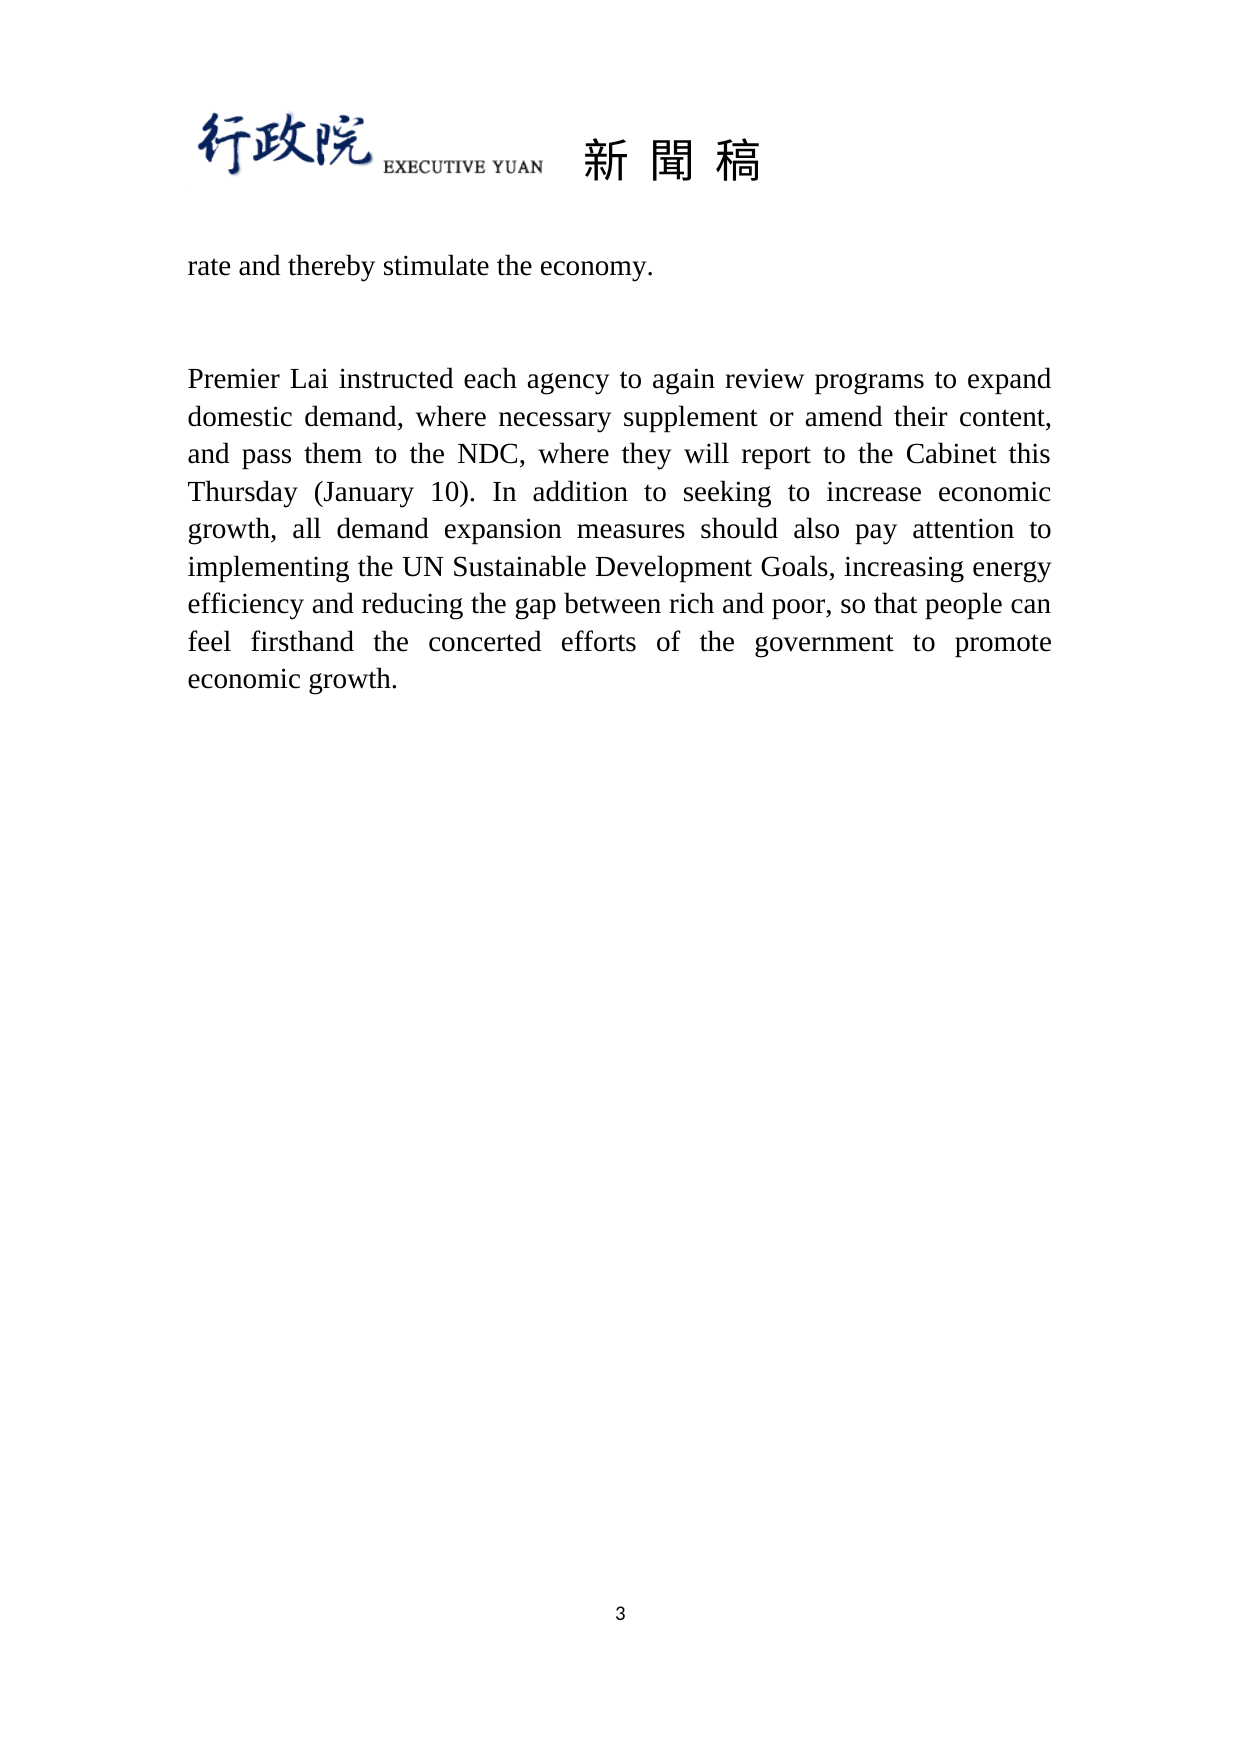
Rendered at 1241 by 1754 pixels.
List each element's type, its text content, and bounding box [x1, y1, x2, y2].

picture [187, 88, 562, 192]
text Premier Lai instructed each agency to again review programs to expand domestic demand, where necessary supplement or amend their content, and pass them to the NDC, where they will report to the Cabinet this Thursday (January 10). In addition to seeking to increase economic growth, all demand expansion measures should also pay attention to implementing the UN Sustainable Development Goals, increasing energy efficiency and reducing the gap between rich and poor, so that people can feel firsthand the concerted efforts of the government to promote economic growth. [187, 359, 1053, 697]
text rate and thereby stimulate the economy. [187, 246, 1053, 283]
